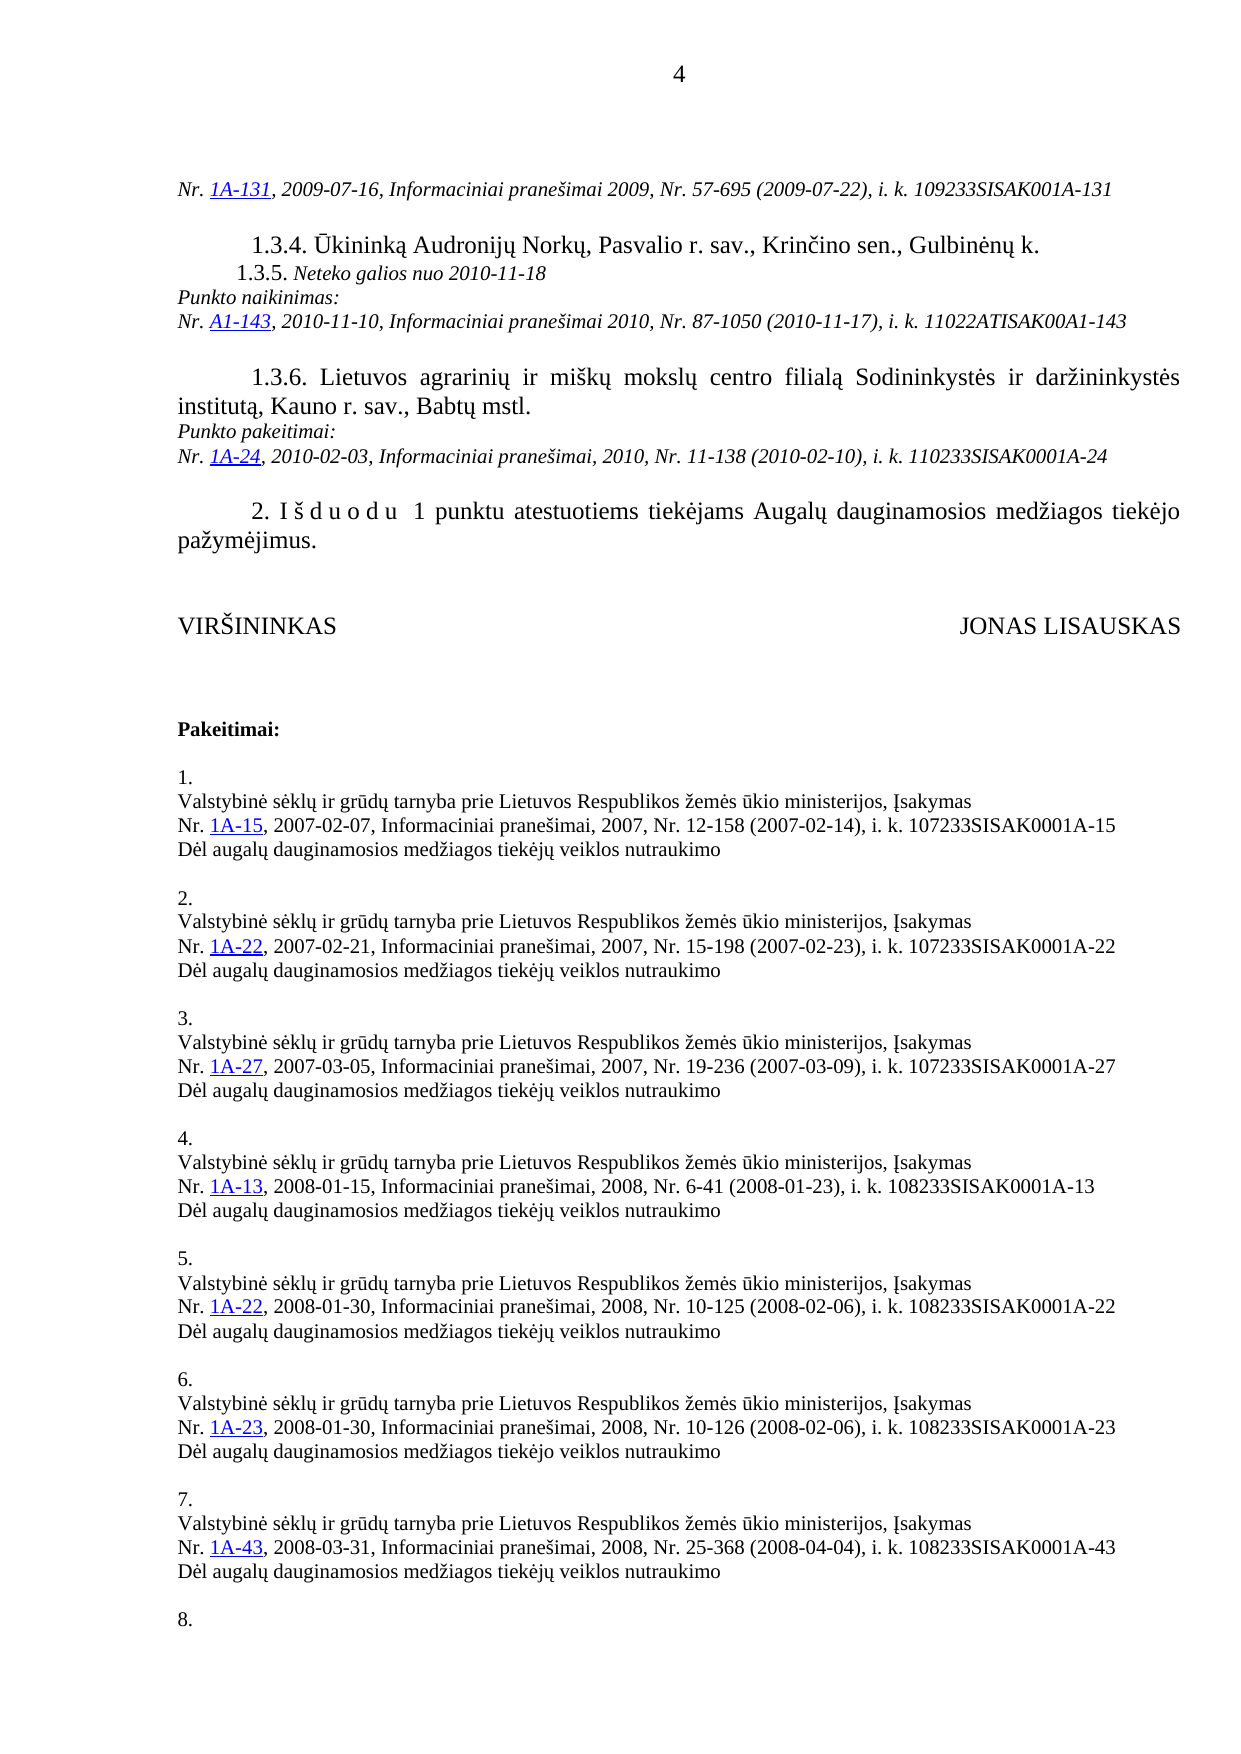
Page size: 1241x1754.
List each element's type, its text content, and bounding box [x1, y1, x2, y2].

text Punkto naikinimas: [177, 285, 1181, 309]
text 1.3.4. Ūkininką Audronijų Norkų, Pasvalio r. sav., Krinčino sen., Gulbinėnų k. [177, 230, 1181, 259]
text 2. [177, 885, 1181, 909]
text Valstybinė sėklų ir grūdų tarnyba prie Lietuvos Respublikos žemės ūkio ministerijos, Įsakymas [177, 1391, 1181, 1415]
text Nr. 1A-43, 2008-03-31, Informaciniai pranešimai, 2008, Nr. 25-368 (2008-04-04), i. k. 108233SISAK0001A-43 [177, 1535, 1181, 1559]
text 2. Išduodu 1 punktu atestuotiems tiekėjams Augalų dauginamosios medžiagos tiekėjo pažymėjimus. [177, 496, 1181, 554]
text Nr. 1A-24, 2010-02-03, Informaciniai pranešimai, 2010, Nr. 11-138 (2010-02-10), i. k. 110233SISAK0001A-24 [177, 443, 1181, 468]
text 1.3.6. Lietuvos agrarinių ir miškų mokslų centro filialą Sodininkystės ir daržininkystės institutą, Kauno r. sav., Babtų mstl. [177, 362, 1181, 419]
text Dėl augalų dauginamosios medžiagos tiekėjų veiklos nutraukimo [177, 1559, 1181, 1583]
text 4. [177, 1126, 1181, 1150]
text Dėl augalų dauginamosios medžiagos tiekėjų veiklos nutraukimo [177, 958, 1181, 982]
text Nr. 1A-13, 2008-01-15, Informaciniai pranešimai, 2008, Nr. 6-41 (2008-01-23), i. k. 108233SISAK0001A-13 [177, 1174, 1181, 1198]
text 6. [177, 1367, 1181, 1391]
text 1. [177, 765, 1181, 789]
text Valstybinė sėklų ir grūdų tarnyba prie Lietuvos Respublikos žemės ūkio ministerijos, Įsakymas [177, 1511, 1181, 1535]
text Nr. 1A-23, 2008-01-30, Informaciniai pranešimai, 2008, Nr. 10-126 (2008-02-06), i. k. 108233SISAK0001A-23 [177, 1415, 1181, 1439]
text Nr. 1A-22, 2007-02-21, Informaciniai pranešimai, 2007, Nr. 15-198 (2007-02-23), i. k. 107233SISAK0001A-22 [177, 933, 1181, 958]
text Nr. 1A-22, 2008-01-30, Informaciniai pranešimai, 2008, Nr. 10-125 (2008-02-06), i. k. 108233SISAK0001A-22 [177, 1294, 1181, 1318]
text Valstybinė sėklų ir grūdų tarnyba prie Lietuvos Respublikos žemės ūkio ministerijos, Įsakymas [177, 1270, 1181, 1294]
text 1.3.5. Neteko galios nuo 2010-11-18 [177, 259, 1181, 285]
text Dėl augalų dauginamosios medžiagos tiekėjo veiklos nutraukimo [177, 1439, 1181, 1463]
text Nr. 1A-131, 2009-07-16, Informaciniai pranešimai 2009, Nr. 57-695 (2009-07-22), i. k. 109233SISAK001A-131 [177, 177, 1181, 201]
text Dėl augalų dauginamosios medžiagos tiekėjų veiklos nutraukimo [177, 837, 1181, 861]
text Pakeitimai: [177, 717, 1181, 741]
text Punkto pakeitimai: [177, 419, 1181, 443]
text 5. [177, 1246, 1181, 1270]
text Nr. 1A-27, 2007-03-05, Informaciniai pranešimai, 2007, Nr. 19-236 (2007-03-09), i. k. 107233SISAK0001A-27 [177, 1054, 1181, 1078]
text 3. [177, 1006, 1181, 1030]
text Valstybinė sėklų ir grūdų tarnyba prie Lietuvos Respublikos žemės ūkio ministerijos, Įsakymas [177, 909, 1181, 933]
text 8. [177, 1607, 1181, 1631]
text VIRŠININKAS JONAS LISAUSKAS [177, 611, 1181, 640]
text 7. [177, 1487, 1181, 1511]
text Dėl augalų dauginamosios medžiagos tiekėjų veiklos nutraukimo [177, 1318, 1181, 1343]
text Valstybinė sėklų ir grūdų tarnyba prie Lietuvos Respublikos žemės ūkio ministerijos, Įsakymas [177, 789, 1181, 813]
text Valstybinė sėklų ir grūdų tarnyba prie Lietuvos Respublikos žemės ūkio ministerijos, Įsakymas [177, 1030, 1181, 1054]
text Dėl augalų dauginamosios medžiagos tiekėjų veiklos nutraukimo [177, 1078, 1181, 1102]
text Nr. 1A-15, 2007-02-07, Informaciniai pranešimai, 2007, Nr. 12-158 (2007-02-14), i. k. 107233SISAK0001A-15 [177, 813, 1181, 837]
text Nr. A1-143, 2010-11-10, Informaciniai pranešimai 2010, Nr. 87-1050 (2010-11-17), i. k. 11022ATISAK00A1-143 [177, 309, 1181, 333]
text Dėl augalų dauginamosios medžiagos tiekėjų veiklos nutraukimo [177, 1198, 1181, 1222]
text Valstybinė sėklų ir grūdų tarnyba prie Lietuvos Respublikos žemės ūkio ministerijos, Įsakymas [177, 1150, 1181, 1174]
